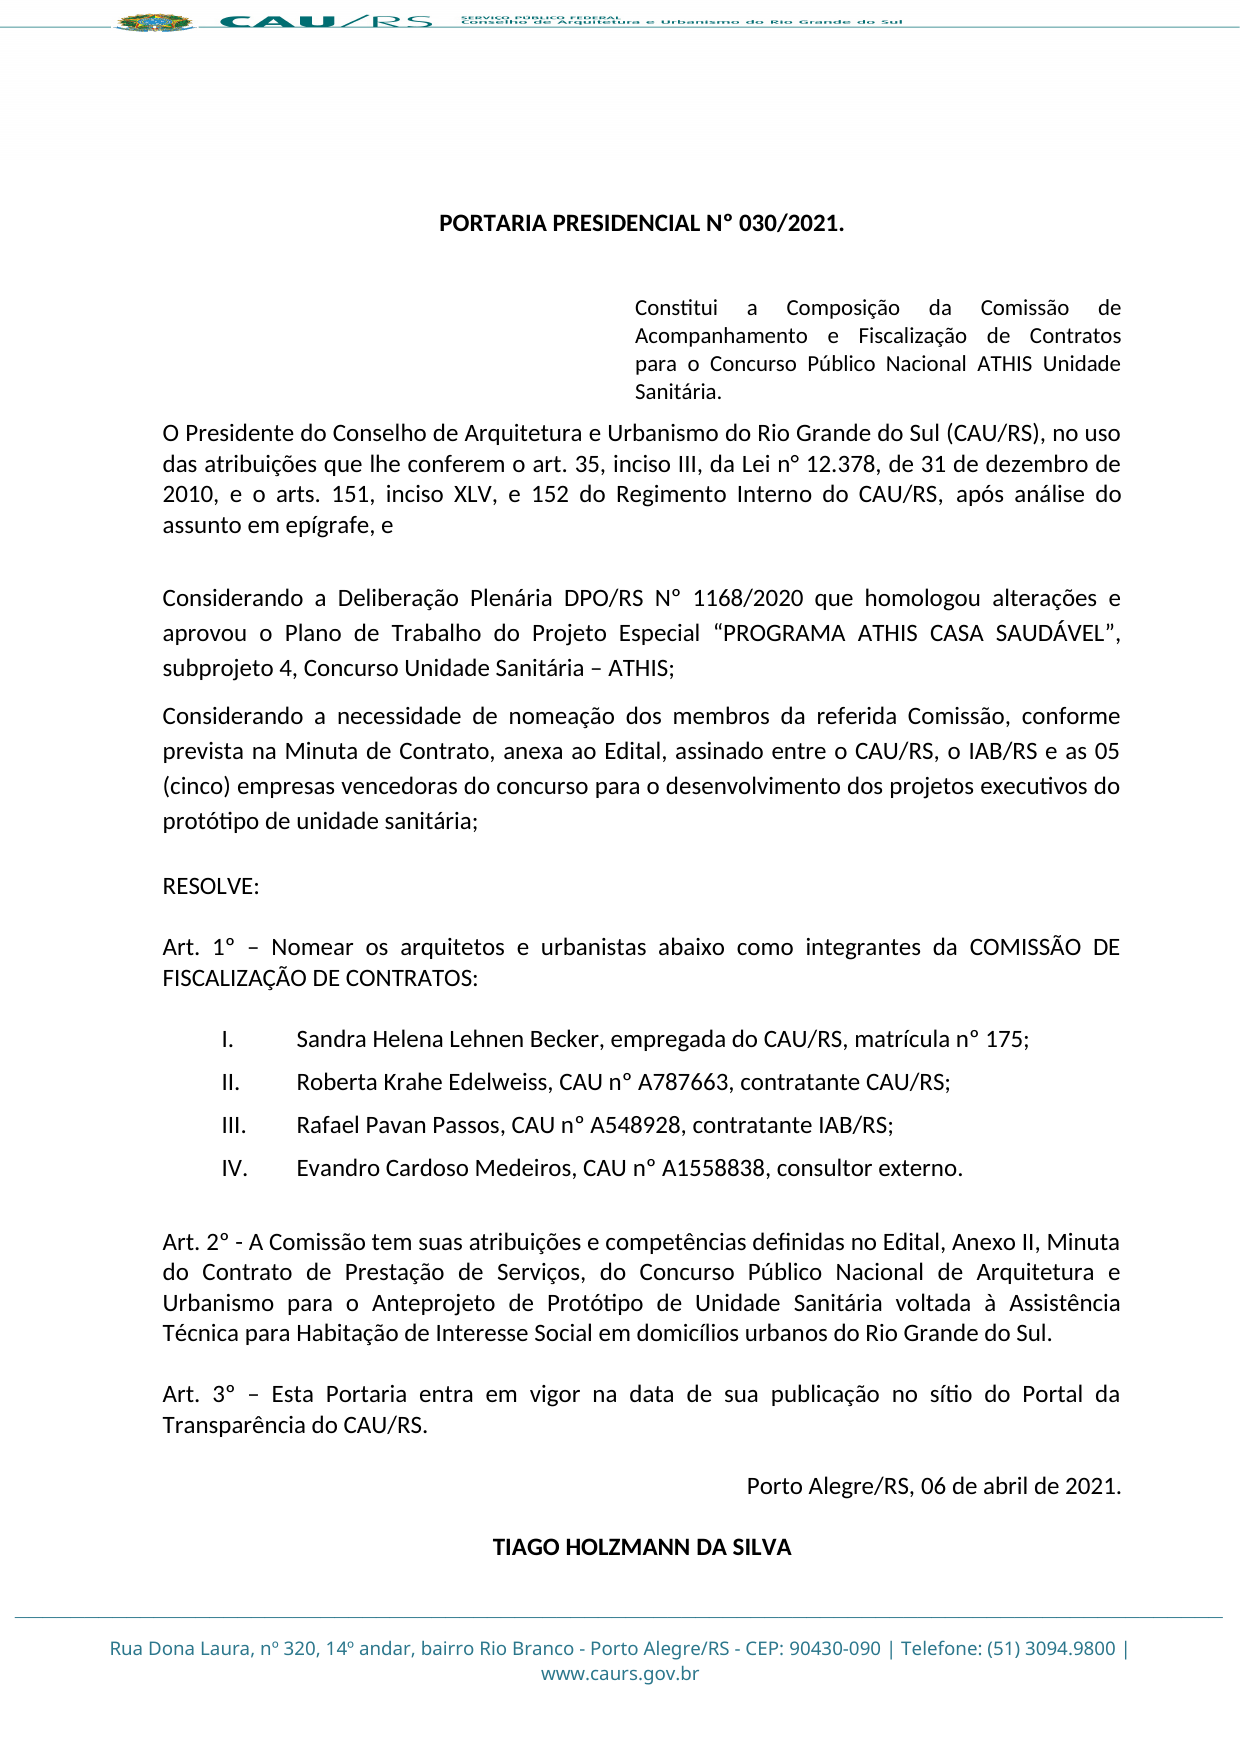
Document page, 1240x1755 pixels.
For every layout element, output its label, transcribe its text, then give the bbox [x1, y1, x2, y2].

text Art. 3º – Esta Portaria entra em vigor na data de sua publicação no sítio do Portal da Transparência do CAU/RS. [162, 1378, 1122, 1439]
list Considerando a necessidade de nomeação dos membros da referida Comissão, conforme prevista na Minuta de Contrato, anexa ao Edital, assinado entre o CAU/RS, o IAB/RS e as 05 (cinco) empresas vencedoras do concurso para o desenvolvimento dos projetos executivos do protótipo de unidade sanitária; [162, 700, 1122, 836]
text Art. 1º – Nomear os arquitetos e urbanistas abaixo como integrantes da COMISSÃO DE FISCALIZAÇÃO DE CONTRATOS: [162, 932, 1122, 993]
text Considerando a Deliberação Plenária DPO/RS Nº 1168/2020 que homologou alterações e aprovou o Plano de Trabalho do Projeto Especial “PROGRAMA ATHIS CASA SAUDÁVEL”, subprojeto 4, Concurso Unidade Sanitária – ATHIS; [162, 582, 1122, 683]
text O Presidente do Conselho de Arquitetura e Urbanismo do Rio Grande do Sul (CAU/RS), no uso das atribuições que lhe conferem o art. 35, inciso III, da Lei n° 12.378, de 31 de dezembro de 2010, e o arts. 151, inciso XLV, e 152 do Regimento Interno do CAU/RS, após análise do assunto em epígrafe, e [162, 417, 1122, 539]
text PORTARIA PRESIDENCIAL Nº 030/2021. [162, 207, 1122, 237]
list Evandro Cardoso Medeiros, CAU nº A1558838, consultor externo. [221, 1152, 1122, 1183]
text RESOLVE: [162, 871, 1122, 901]
text Art. 2º - A Comissão tem suas atribuições e competências definidas no Edital, Anexo II, Minuta do Contrato de Prestação de Serviços, do Concurso Público Nacional de Arquitetura e Urbanismo para o Anteprojeto de Protótipo de Unidade Sanitária voltada à Assistência Técnica para Habitação de Interesse Social em domicílios urbanos do Rio Grande do Sul. [162, 1226, 1122, 1348]
text Constitui a Composição da Comissão de Acompanhamento e Fiscalização de Contratos para o Concurso Público Nacional ATHIS Unidade Sanitária. [635, 293, 1122, 405]
list Roberta Krahe Edelweiss, CAU nº A787663, contratante CAU/RS; [221, 1066, 1122, 1097]
list Rafael Pavan Passos, CAU nº A548928, contratante IAB/RS; [221, 1109, 1122, 1140]
text Porto Alegre/RS, 06 de abril de 2021. [162, 1470, 1122, 1500]
list Sandra Helena Lehnen Becker, empregada do CAU/RS, matrícula nº 175; [221, 1023, 1122, 1054]
text TIAGO HOLZMANN DA SILVA [162, 1531, 1122, 1561]
